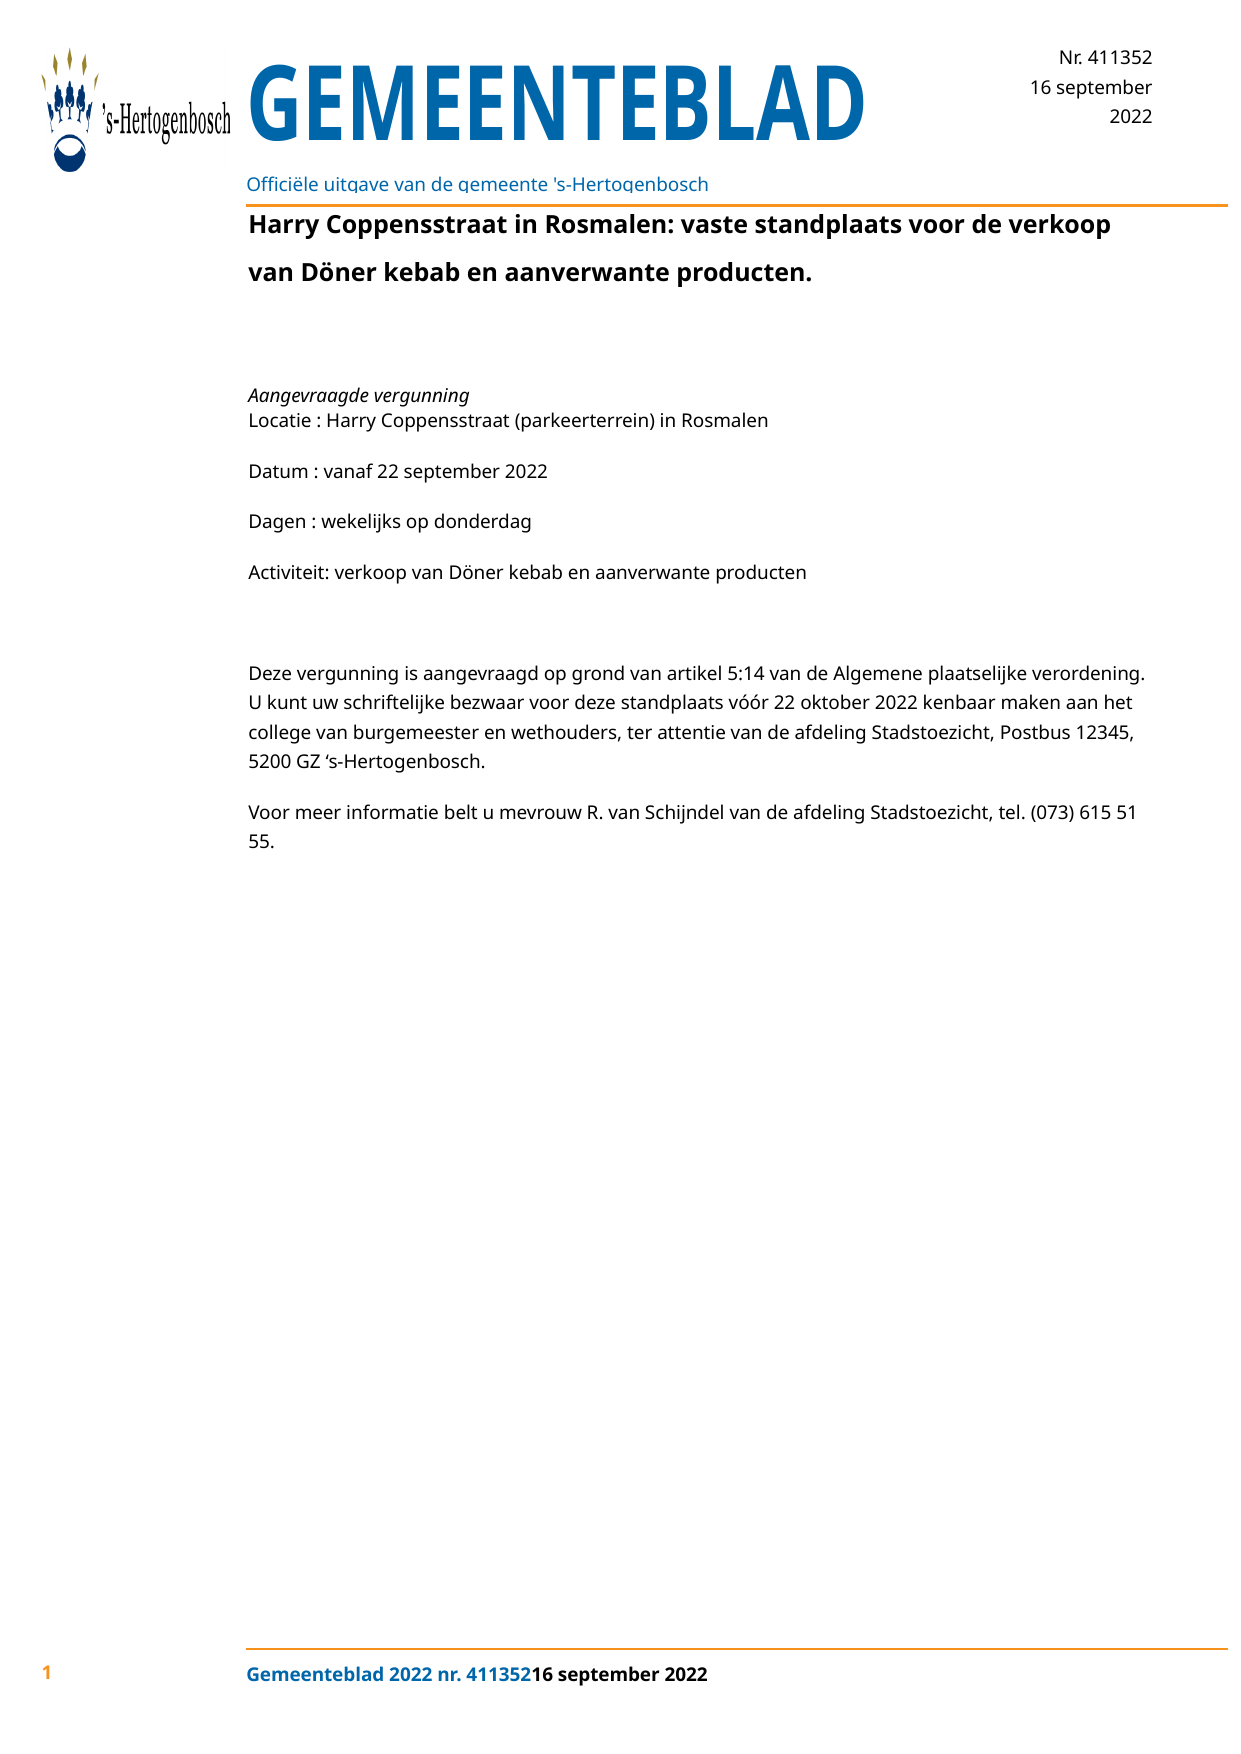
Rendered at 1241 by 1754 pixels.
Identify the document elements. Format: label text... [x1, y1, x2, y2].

text Aangevraagde vergunning [248, 382, 1152, 408]
text Locatie : Harry Coppensstraat (parkeerterrein) in Rosmalen [248, 408, 1152, 433]
picture [41, 47, 231, 172]
text Deze vergunning is aangevraagd op grond van artikel 5:14 van de Algemene plaatselijke verordening. U kunt uw schriftelijke bezwaar voor deze standplaats vóór 22 oktober 2022 kenbaar maken aan het college van burgemeester en wethouders, ter attentie van de afdeling Stadstoezicht, Postbus 12345, 5200 GZ ‘s-Hertogenbosch. [248, 660, 1152, 774]
text Dagen : wekelijks op donderdag [248, 508, 1152, 534]
text Voor meer informatie belt u mevrouw R. van Schijndel van de afdeling Stadstoezicht, tel. (073) 615 51 55. [248, 799, 1152, 854]
text Datum : vanaf 22 september 2022 [248, 458, 1152, 484]
text Activiteit: verkoop van Döner kebab en aanverwante producten [248, 559, 1152, 584]
text Harry Coppensstraat in Rosmalen: vaste standplaats voor de verkoop van Döner kebab en aanverwante producten. [248, 207, 1152, 288]
